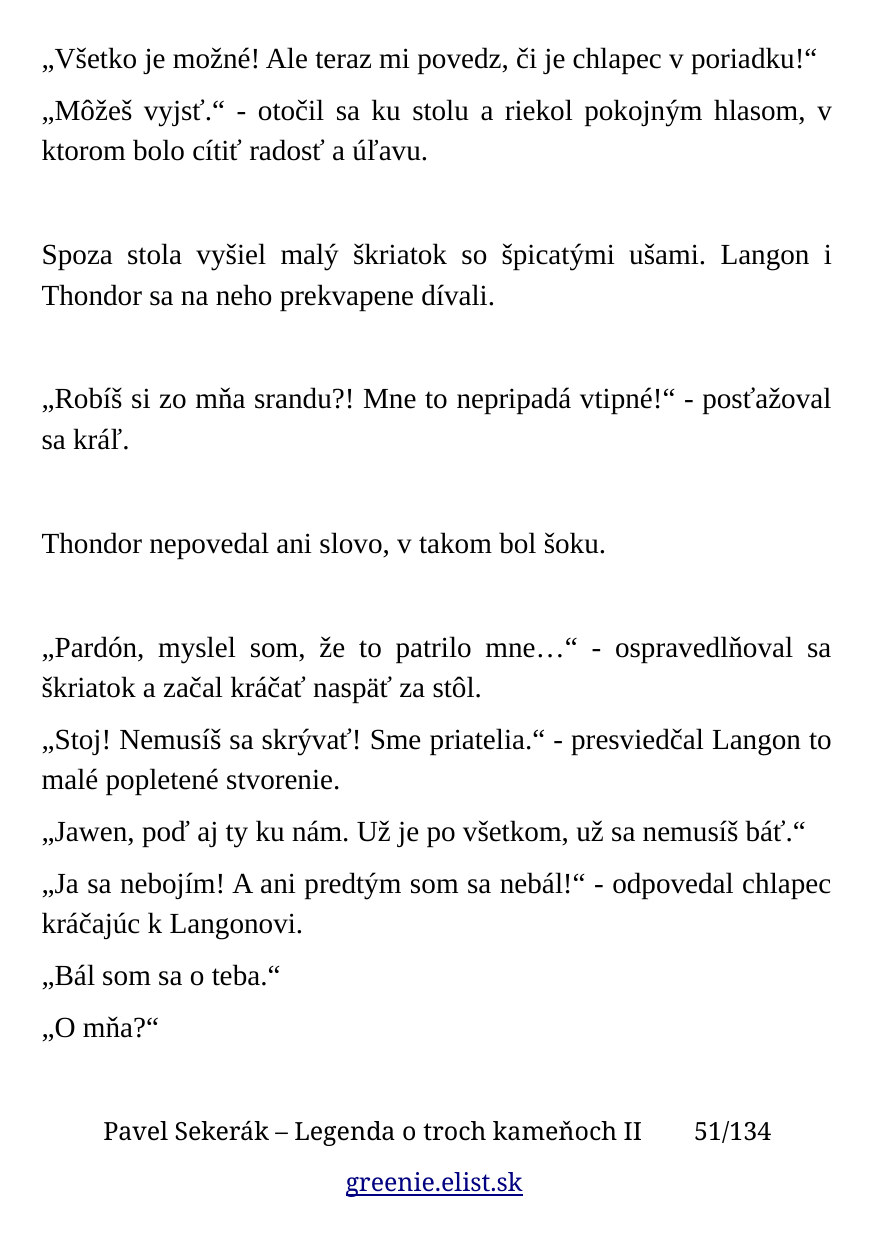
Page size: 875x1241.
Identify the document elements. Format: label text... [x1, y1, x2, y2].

text „Pardón, myslel som, že to patrilo mne…“ - ospravedlňoval sa škriatok a začal kráčať naspäť za stôl. [41, 630, 833, 703]
text „Jawen, poď aj ty ku nám. Už je po všetkom, už sa nemusíš báť.“ [41, 814, 833, 848]
text „Robíš si zo mňa srandu?! Mne to nepripadá vtipné!“ - posťažoval sa kráľ. [41, 382, 833, 455]
text „O mňa?“ [41, 1010, 833, 1044]
text „Ja sa nebojím! A ani predtým som sa nebál!“ - odpovedal chlapec kráčajúc k Langonovi. [41, 866, 833, 940]
text Thondor nepovedal ani slovo, v takom bol šoku. [41, 526, 833, 559]
text „Stoj! Nemusíš sa skrývať! Sme priatelia.“ - presviedčal Langon to malé popletené stvorenie. [41, 722, 833, 796]
text „Bál som sa o teba.“ [41, 958, 833, 992]
text Spoza stola vyšiel malý škriatok so špicatými ušami. Langon i Thondor sa na neho prekvapene dívali. [41, 237, 833, 311]
text „Môžeš vyjsť.“ - otočil sa ku stolu a riekol pokojným hlasom, v ktorom bolo cítiť radosť a úľavu. [41, 93, 833, 167]
text „Všetko je možné! Ale teraz mi povedz, či je chlapec v poriadku!“ [41, 41, 833, 75]
